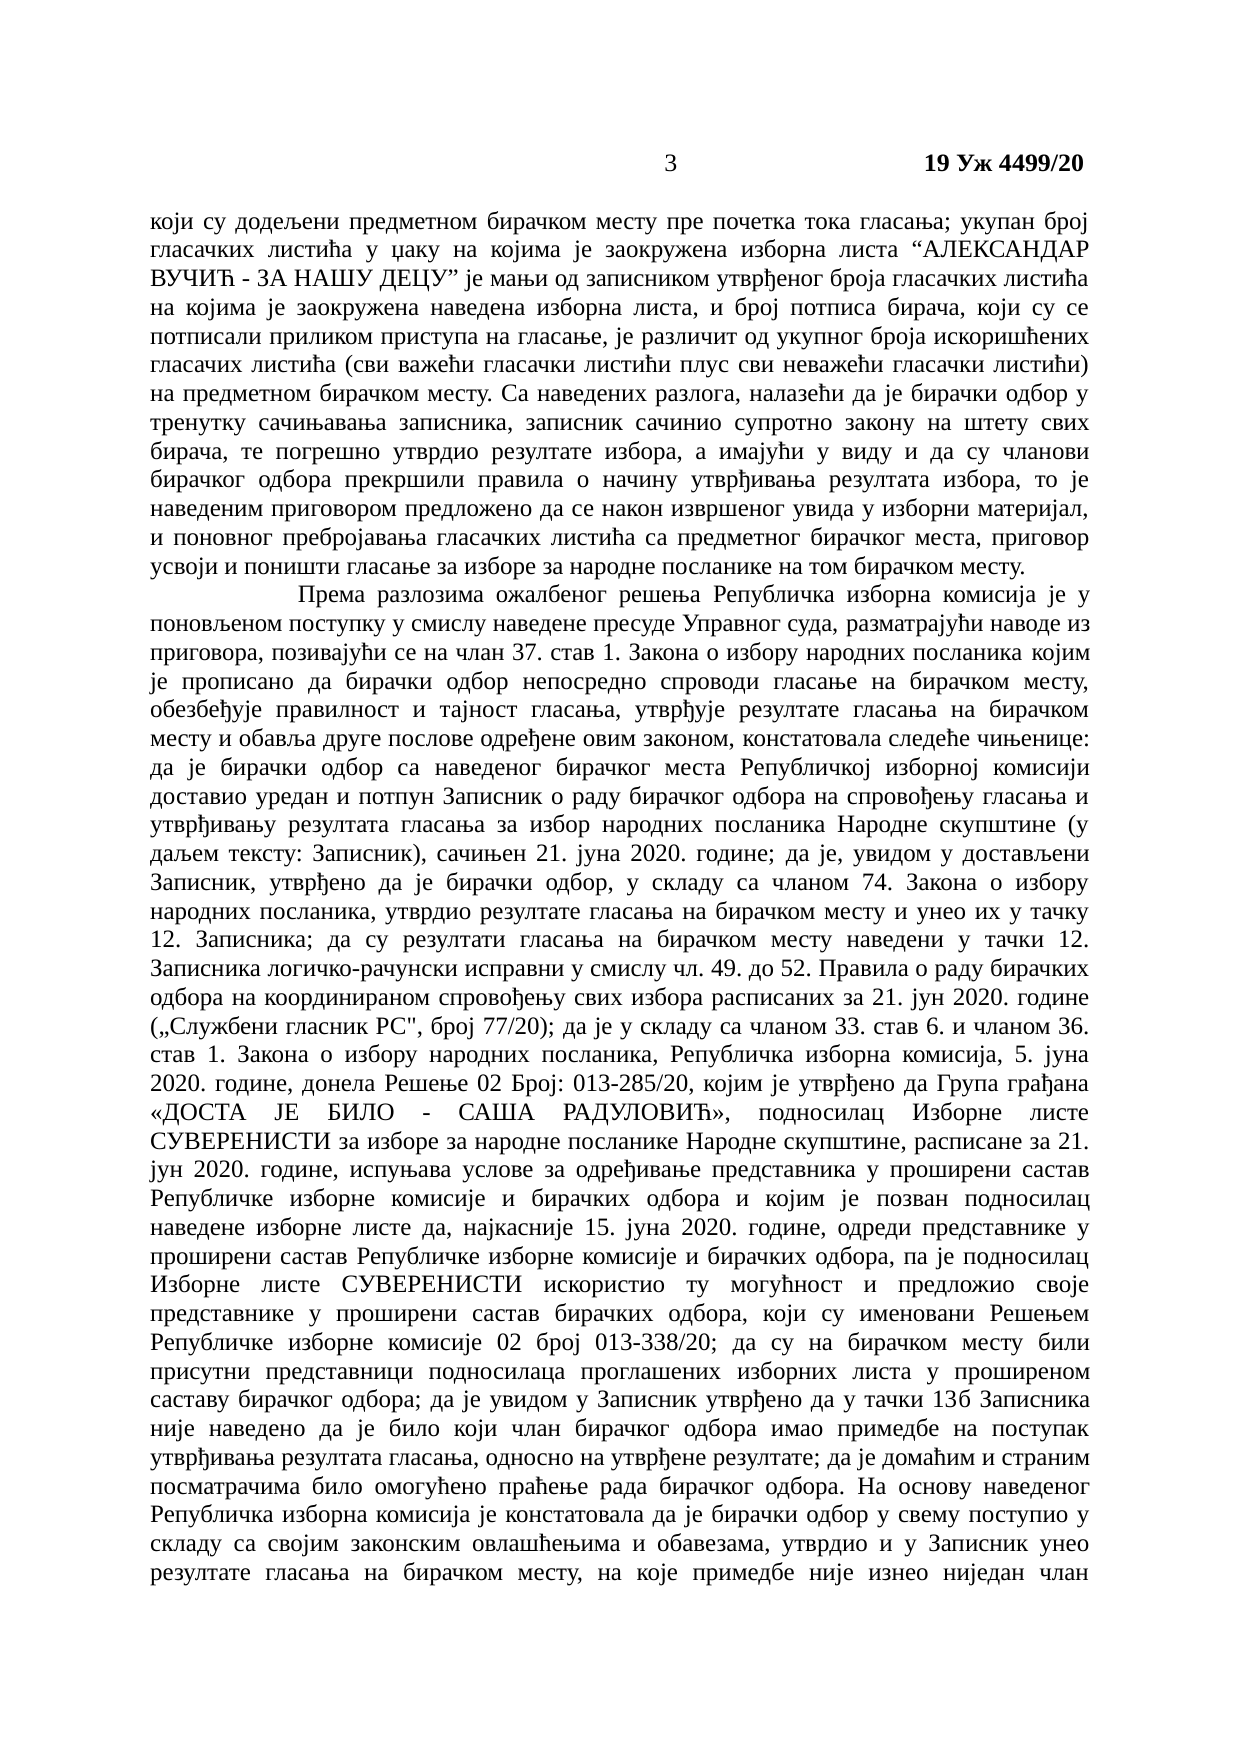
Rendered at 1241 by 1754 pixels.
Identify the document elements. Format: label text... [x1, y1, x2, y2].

text Према разлозима ожалбеног решења Републичка изборна комисија је у поновљеном поступку у смислу наведене пресуде Управног суда, разматрајући наводе из приговора, позивајући се на члан 37. став 1. Закона о избору народних посланика којим је прописано да бирачки одбор непосредно спроводи гласање на бирачком месту, обезбеђује правилност и тајност гласања, утврђује резултате гласања на бирачком месту и обавља друге послове одређене овим законом, констатовала следеће чињенице: да је бирачки одбор са наведеног бирачког места Републичкој изборној комисији доставио уредан и потпун Записник о раду бирачког одбора на спровођењу гласања и утврђивању резултата гласања за избор народних посланика Народне скупштине (у даљем тексту: Записник), сачињен 21. јуна 2020. године; да је, увидом у достављени Записник, утврђено да је бирачки одбор, у складу са чланом 74. Закона о избору народних посланика, утврдио резултате гласања на бирачком месту и унео их у тачку 12. Записника; да су резултати гласања на бирачком месту наведени у тачки 12. Записника логичко-рачунски исправни у смислу чл. 49. до 52. Правила о раду бирачких одбора на координираном спровођењу свих избора расписаних за 21. јун 2020. године („Службени гласник РС", број 77/20); да је у складу са чланом 33. став 6. и чланом 36. став 1. Закона о избору народних посланика, Републичка изборна комисија, 5. јуна 2020. године, донела Решење 02 Број: 013-285/20, којим је утврђено да Група грађана «ДОСТА ЈЕ БИЛО - САША РАДУЛОВИЋ», подносилац Изборне листе СУВЕРЕНИСТИ за изборе за народне посланике Народне скупштине, расписане за 21. јун 2020. године, испуњава услове за одређивање представника у проширени састав Републичке изборне комисије и бирачких одбора и којим је позван подносилац наведене изборне листе да, најкасније 15. јуна 2020. године, одреди представнике у проширени састав Републичке изборне комисије и бирачких одбора, па је подносилац Изборне листе СУВЕРЕНИСТИ искористио ту могућност и предложио своје представнике у проширени састав бирачких одбора, који су именовани Решењем Републичке изборне комисије 02 број 013-338/20; да су на бирачком месту били присутни представници подносилаца проглашених изборних листа у проширеном саставу бирачког одбора; да је увидом у Записник утврђено да у тачки 13б Записника није наведено да је било који члан бирачког одбора имао примедбе на поступак утврђивања резултата гласања, односно на утврђене резултате; да је домаћим и страним посматрачима било омогућено праћење рада бирачког одбора. На основу наведеног Републичка изборна комисија је констатовала да је бирачки одбор у свему поступио у складу са својим законским овлашћењима и обавезама, утврдио и у Записник унео резултате гласања на бирачком месту, на које примедбе није изнео ниједан члан [150, 579, 1090, 1586]
text који су додељени предметном бирачком месту пре почетка тока гласања; укупан број гласачких листића у џаку на којима је заокружена изборна листа “АЛЕКСАНДАР ВУЧИЋ - ЗА НАШУ ДЕЦУ” је мањи од записником утврђеног броја гласачких листића на којима је заокружена наведена изборна листа, и број потписа бирача, који су се потписали приликом приступа на гласање, је различит од укупног броја искоришћених гласачих листића (сви важећи гласачки листићи плус сви неважећи гласачки листићи) на предметном бирачком месту. Са наведених разлога, налазећи да је бирачки одбор у тренутку сачињавања записника, записник сачинио супротно закону на штету свих бирача, те погрешно утврдио резултате избора, а имајући у виду и да су чланови бирачког одбора прекршили правила о начину утврђивања резултата избора, то је наведеним приговором предложено да се након извршеног увида у изборни материјал, и поновног пребројавања гласачких листића са предметног бирачког места, приговор усвоји и поништи гласање за изборе за народне посланике на том бирачком месту. [150, 206, 1090, 579]
